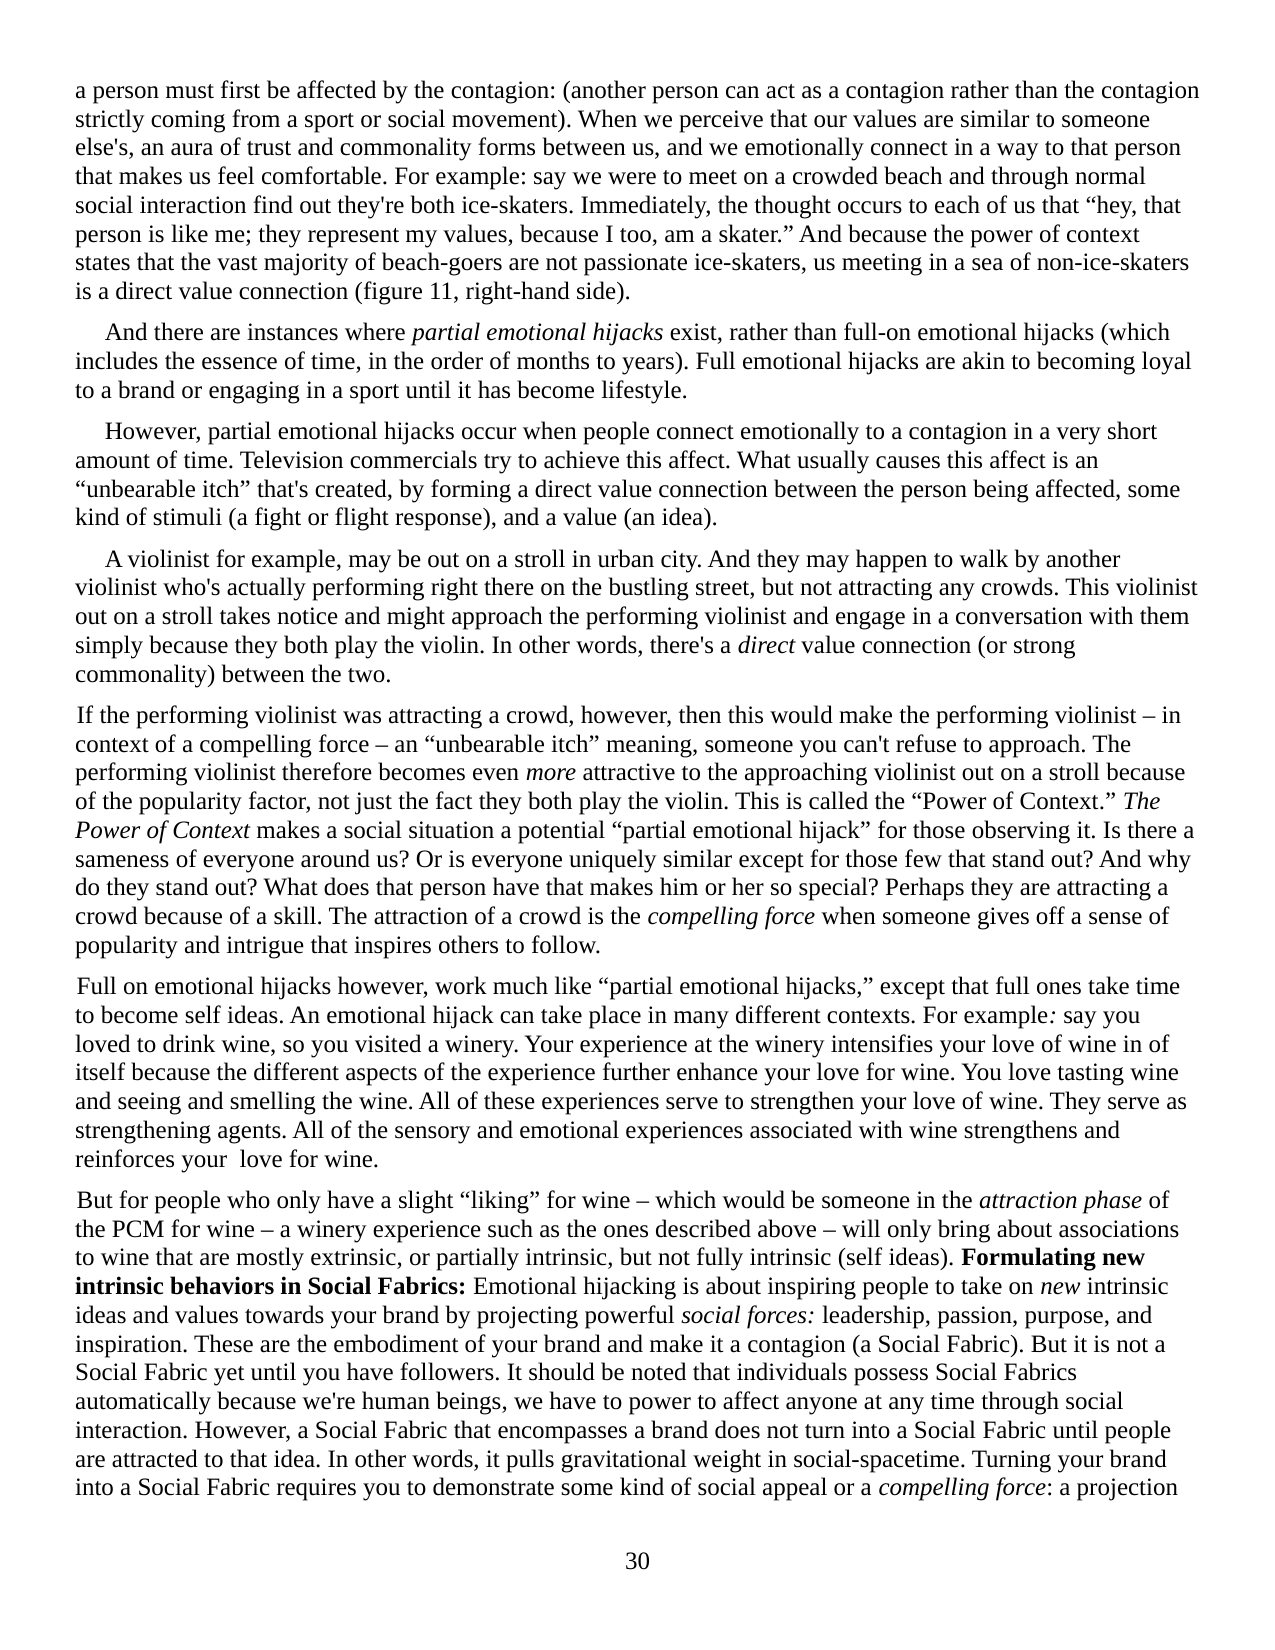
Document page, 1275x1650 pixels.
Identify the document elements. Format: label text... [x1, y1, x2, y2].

text Full on emotional hijacks however, work much like “partial emotional hijacks,” except that full ones take time to become self ideas. An emotional hijack can take place in many different contexts. For example: say you loved to drink wine, so you visited a winery. Your experience at the winery intensifies your love of wine in of itself because the different aspects of the experience further enhance your love for wine. You love tasting wine and seeing and smelling the wine. All of these experiences serve to strengthen your love of wine. They serve as strengthening agents. All of the sensory and emotional experiences associated with wine strengthens and reinforces your love for wine. [75, 971, 1200, 1172]
text But for people who only have a slight “liking” for wine – which would be someone in the attraction phase of the PCM for wine – a winery experience such as the ones described above – will only bring about associations to wine that are mostly extrinsic, or partially intrinsic, but not fully intrinsic (self ideas). Formulating new intrinsic behaviors in Social Fabrics: Emotional hijacking is about inspiring people to take on new intrinsic ideas and values towards your brand by projecting powerful social forces: leadership, passion, purpose, and inspiration. These are the embodiment of your brand and make it a contagion (a Social Fabric). But it is not a Social Fabric yet until you have followers. It should be noted that individuals possess Social Fabrics automatically because we're human beings, we have to power to affect anyone at any time through social interaction. However, a Social Fabric that encompasses a brand does not turn into a Social Fabric until people are attracted to that idea. In other words, it pulls gravitational weight in social-spacetime. Turning your brand into a Social Fabric requires you to demonstrate some kind of social appeal or a compelling force: a projection [75, 1185, 1200, 1501]
text If the performing violinist was attracting a crowd, however, then this would make the performing violinist – in context of a compelling force – an “unbearable itch” meaning, someone you can't refuse to approach. The performing violinist therefore becomes even more attractive to the approaching violinist out on a stroll because of the popularity factor, not just the fact they both play the violin. This is called the “Power of Context.” The Power of Context makes a social situation a potential “partial emotional hijack” for those observing it. Is there a sameness of everyone around us? Or is everyone uniquely similar except for those few that stand out? And why do they stand out? What does that person have that makes him or her so special? Perhaps they are attracting a crowd because of a skill. The attraction of a crowd is the compelling force when someone gives off a sense of popularity and intrigue that inspires others to follow. [75, 700, 1200, 959]
text A violinist for example, may be out on a stroll in urban city. And they may happen to walk by another violinist who's actually performing right there on the bustling street, but not attracting any crowds. This violinist out on a stroll takes notice and might approach the performing violinist and engage in a conversation with them simply because they both play the violin. In other words, there's a direct value connection (or strong commonality) between the two. [75, 544, 1200, 687]
text And there are instances where partial emotional hijacks exist, rather than full-on emotional hijacks (which includes the essence of time, in the order of months to years). Full emotional hijacks are akin to becoming loyal to a brand or engaging in a sport until it has become lifestyle. [75, 317, 1200, 404]
text a person must first be affected by the contagion: (another person can act as a contagion rather than the contagion strictly coming from a sport or social movement). When we perceive that our values are similar to someone else's, an aura of trust and commonality forms between us, and we emotionally connect in a way to that person that makes us feel comfortable. For example: say we were to meet on a crowded beach and through normal social interaction find out they're both ice-skaters. Immediately, the thought occurs to each of us that “hey, that person is like me; they represent my values, because I too, am a skater.” And because the power of context states that the vast majority of beach-goers are not passionate ice-skaters, us meeting in a sea of non-ice-skaters is a direct value connection (figure 11, right-hand side). [75, 75, 1200, 305]
text However, partial emotional hijacks occur when people connect emotionally to a contagion in a very short amount of time. Television commercials try to achieve this affect. What usually causes this affect is an “unbearable itch” that's created, by forming a direct value connection between the person being affected, some kind of stimuli (a fight or flight response), and a value (an idea). [75, 416, 1200, 531]
